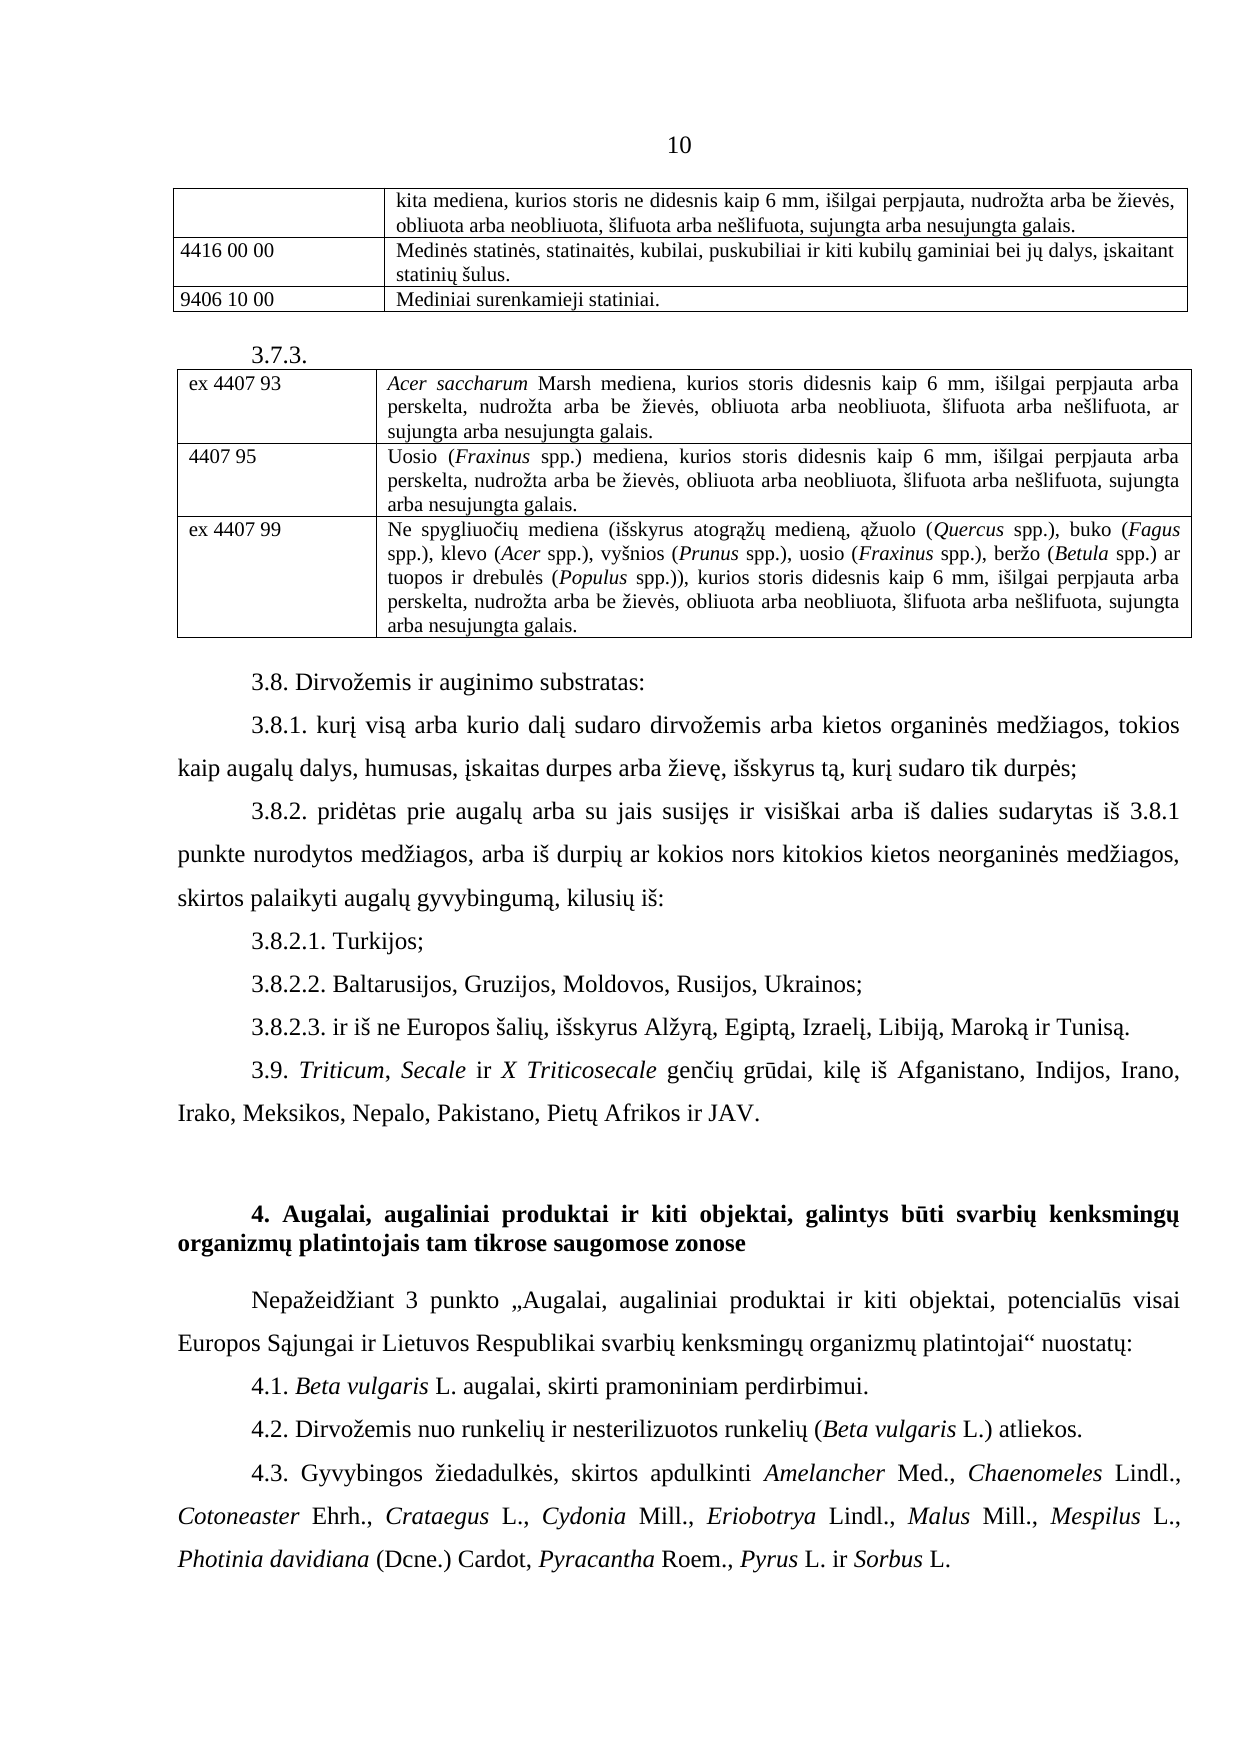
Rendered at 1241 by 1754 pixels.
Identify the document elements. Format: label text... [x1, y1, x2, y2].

table_cell [174, 189, 384, 237]
table_cell 9406 10 00 [174, 287, 384, 311]
table_cell 4407 95 [178, 444, 376, 516]
text 3.9. Triticum, Secale ir X Triticosecale genčių grūdai, kilę iš Afganistano, Indijos, Irano, Irako, Meksikos, Nepalo, Pakistano, Pietų Afrikos ir JAV. [177, 1055, 1181, 1127]
table_cell ex 4407 99 [178, 517, 376, 637]
text 3.8.2.2. Baltarusijos, Gruzijos, Moldovos, Rusijos, Ukrainos; [177, 969, 1181, 998]
table_cell kita mediena, kurios storis ne didesnis kaip 6 mm, išilgai perpjauta, nudrožta arba be žievės, obliuota arba neobliuota, šlifuota arba nešlifuota, sujungta arba nesujungta galais. [385, 189, 1187, 237]
text 4.3. Gyvybingos žiedadulkės, skirtos apdulkinti Amelancher Med., Chaenomeles Lindl., Cotoneaster Ehrh., Crataegus L., Cydonia Mill., Eriobotrya Lindl., Malus Mill., Mespilus L., Photinia davidiana (Dcne.) Cardot, Pyracantha Roem., Pyrus L. ir Sorbus L. [177, 1458, 1181, 1573]
text 3.8.1. kurį visą arba kurio dalį sudaro dirvožemis arba kietos organinės medžiagos, tokios kaip augalų dalys, humusas, įskaitas durpes arba žievę, išskyrus tą, kurį sudaro tik durpės; [177, 710, 1181, 782]
text Nepažeidžiant 3 punkto „Augalai, augaliniai produktai ir kiti objektai, potencialūs visai Europos Sąjungai ir Lietuvos Respublikai svarbių kenksmingų organizmų platintojai“ nuostatų: [177, 1285, 1181, 1357]
text 3.8.2.3. ir iš ne Europos šalių, išskyrus Alžyrą, Egiptą, Izraelį, Libiją, Maroką ir Tunisą. [177, 1012, 1181, 1041]
table_header Acer saccharum Marsh mediena, kurios storis didesnis kaip 6 mm, išilgai perpjauta arba perskelta, nudrožta arba be žievės, obliuota arba neobliuota, šlifuota arba nešlifuota, ar sujungta arba nesujungta galais. [377, 370, 1191, 443]
table_cell Medinės statinės, statinaitės, kubilai, puskubiliai ir kiti kubilų gaminiai bei jų dalys, įskaitant statinių šulus. [385, 238, 1187, 286]
table_cell 4416 00 00 [174, 238, 384, 286]
text 3.8.2.1. Turkijos; [177, 926, 1181, 954]
table_header ex 4407 93 [178, 370, 376, 443]
text 3.8. Dirvožemis ir auginimo substratas: [177, 667, 1181, 696]
table_cell Mediniai surenkamieji statiniai. [385, 287, 1187, 311]
text 4.1. Beta vulgaris L. augalai, skirti pramoniniam perdirbimui. [177, 1371, 1181, 1400]
text 3.8.2. pridėtas prie augalų arba su jais susijęs ir visiškai arba iš dalies sudarytas iš 3.8.1 punkte nurodytos medžiagos, arba iš durpių ar kokios nors kitokios kietos neorganinės medžiagos, skirtos palaikyti augalų gyvybingumą, kilusių iš: [177, 796, 1181, 911]
table_cell Uosio (Fraxinus spp.) mediena, kurios storis didesnis kaip 6 mm, išilgai perpjauta arba perskelta, nudrožta arba be žievės, obliuota arba neobliuota, šlifuota arba nešlifuota, sujungta arba nesujungta galais. [377, 444, 1191, 516]
text 4. augalai, augaliniai produktai ir kiti objektai, galintys būti svarbių kenksmingų organizmų platintojais tam tikrose saugomose zonose [177, 1199, 1181, 1256]
table_cell Ne spygliuočių mediena (išskyrus atogrąžų medieną, ąžuolo (Quercus spp.), buko (Fagus spp.), klevo (Acer spp.), vyšnios (Prunus spp.), uosio (Fraxinus spp.), beržo (Betula spp.) ar tuopos ir drebulės (Populus spp.)), kurios storis didesnis kaip 6 mm, išilgai perpjauta arba perskelta, nudrožta arba be žievės, obliuota arba neobliuota, šlifuota arba nešlifuota, sujungta arba nesujungta galais. [377, 517, 1191, 637]
text 4.2. Dirvožemis nuo runkelių ir nesterilizuotos runkelių (Beta vulgaris L.) atliekos. [177, 1414, 1181, 1443]
text 3.7.3. [177, 341, 1181, 369]
